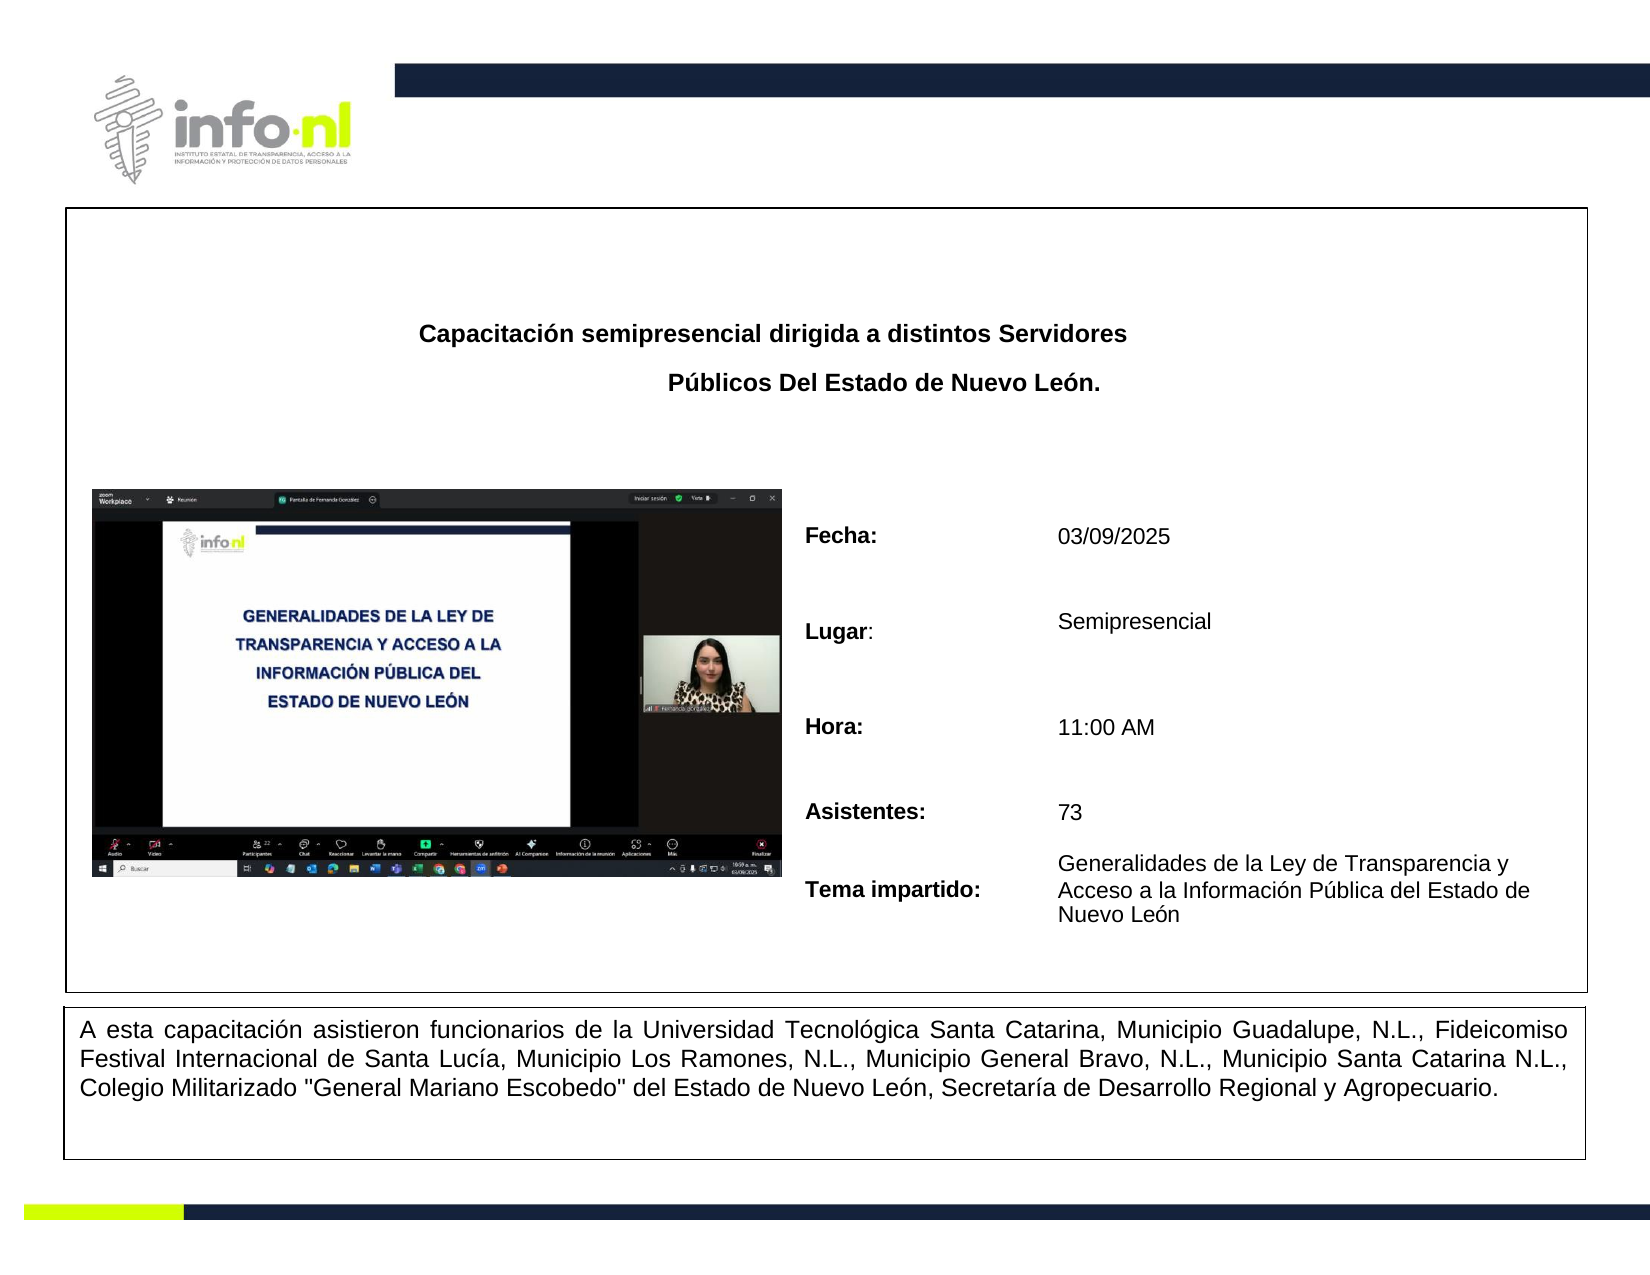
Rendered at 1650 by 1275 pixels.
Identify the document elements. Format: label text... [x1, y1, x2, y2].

text A esta capacitación asistieron funcionarios de la Universidad Tecnológica Santa Catarina, Municipio Guadalupe, N.L., Fideicomiso Festival Internacional de Santa Lucía, Municipio Los Ramones, N.L., Municipio General Bravo, N.L., Municipio Santa Catarina N.L., Colegio Militarizado "General Mariano Escobedo" del Estado de Nuevo León, Secretaría de Desarrollo Regional y Agropecuario. [79, 1015, 1570, 1101]
